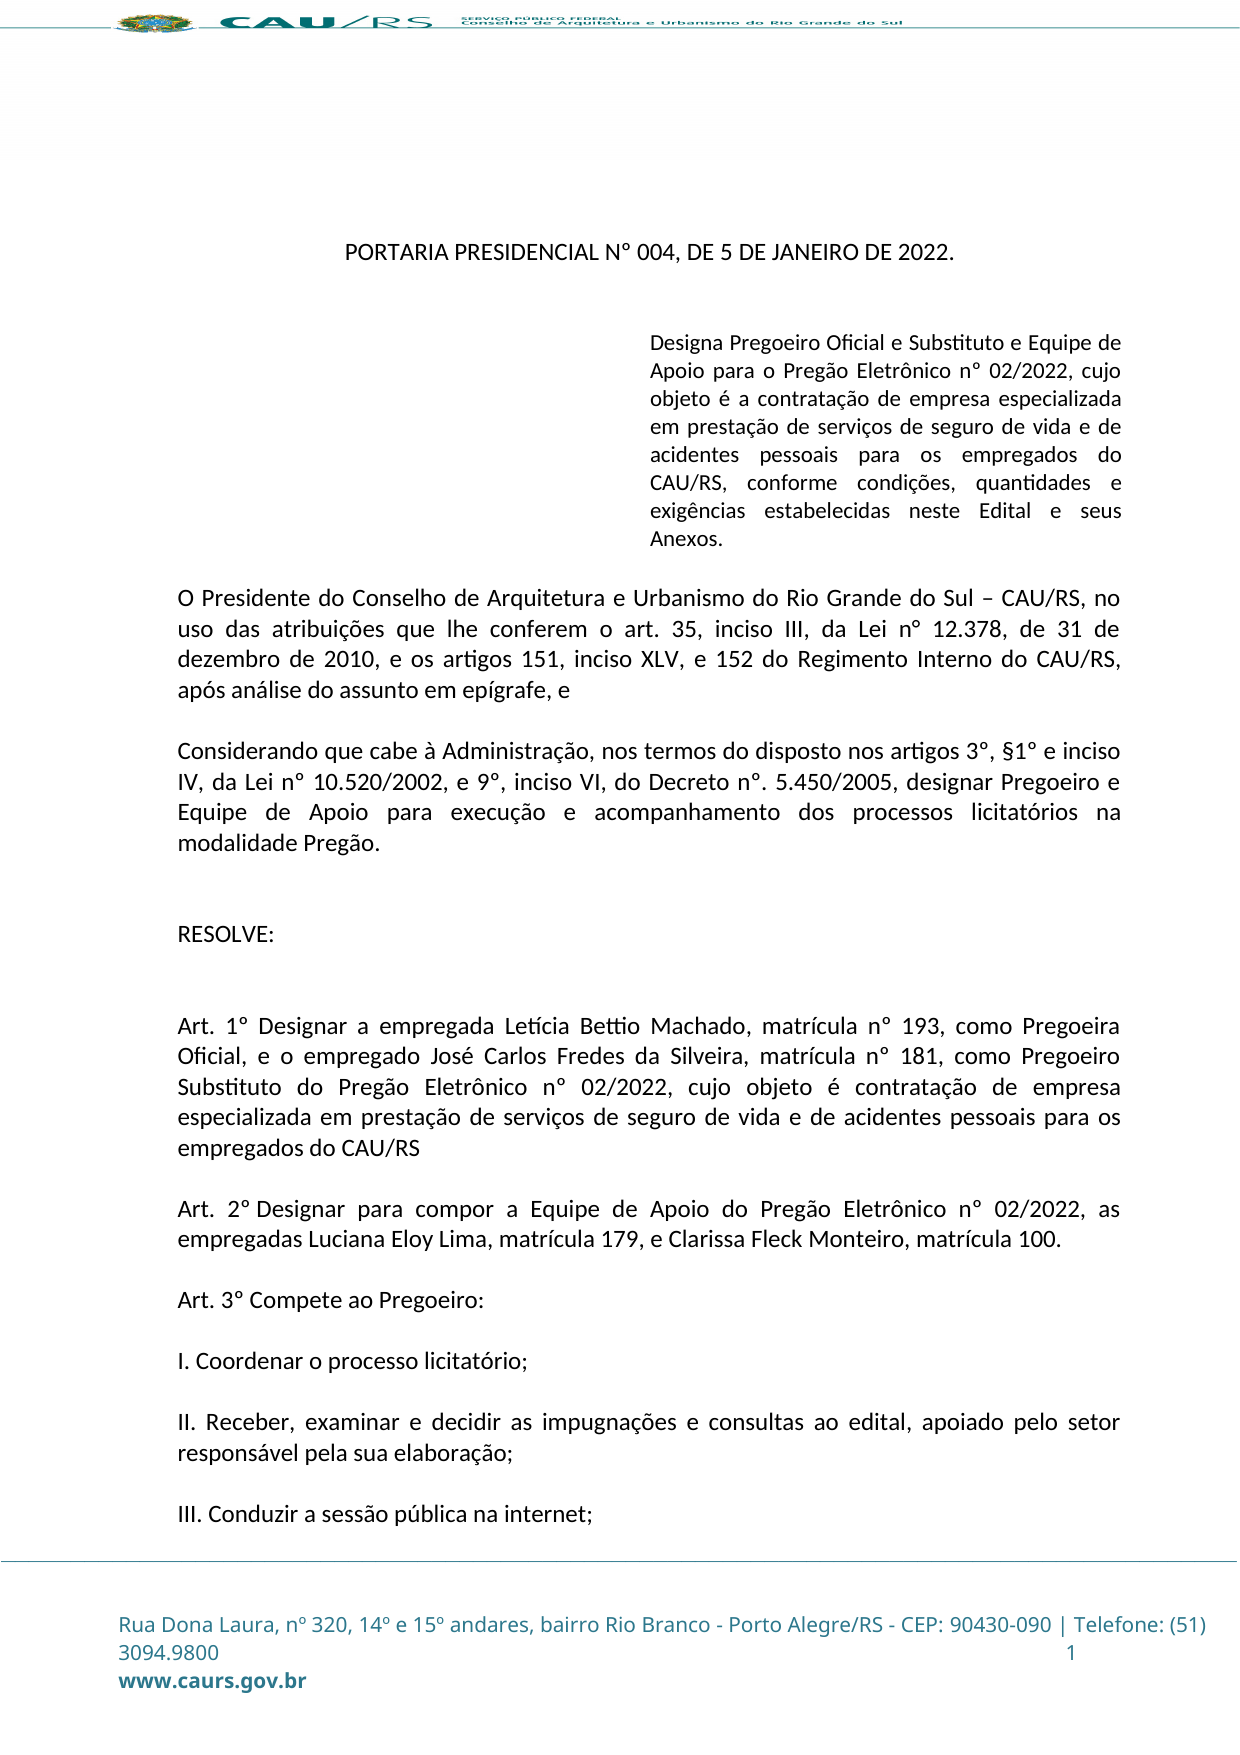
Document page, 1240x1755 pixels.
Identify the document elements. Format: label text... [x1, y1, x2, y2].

text I. Coordenar o processo licitatório; [177, 1346, 1122, 1376]
text RESOLVE: [177, 918, 1122, 949]
text II. Receber, examinar e decidir as impugnações e consultas ao edital, apoiado pelo setor responsável pela sua elaboração; [177, 1407, 1122, 1468]
text Designa Pregoeiro Oficial e Substituto e Equipe de Apoio para o Pregão Eletrônico nº 02/2022, cujo objeto é a contratação de empresa especializada em prestação de serviços de seguro de vida e de acidentes pessoais para os empregados do CAU/RS, conforme condições, quantidades e exigências estabelecidas neste Edital e seus Anexos. [650, 328, 1122, 552]
text III. Conduzir a sessão pública na internet; [177, 1498, 1122, 1529]
text Art. 3º Compete ao Pregoeiro: [177, 1284, 1122, 1315]
text Considerando que cabe à Administração, nos termos do disposto nos artigos 3º, §1º e inciso IV, da Lei nº 10.520/2002, e 9º, inciso VI, do Decreto nº. 5.450/2005, designar Pregoeiro e Equipe de Apoio para execução e acompanhamento dos processos licitatórios na modalidade Pregão. [177, 735, 1122, 857]
text Art. 2º Designar para compor a Equipe de Apoio do Pregão Eletrônico nº 02/2022, as empregadas Luciana Eloy Lima, matrícula 179, e Clarissa Fleck Monteiro, matrícula 100. [177, 1193, 1122, 1254]
text Art. 1º Designar a empregada Letícia Bettio Machado, matrícula nº 193, como Pregoeira Oficial, e o empregado José Carlos Fredes da Silveira, matrícula nº 181, como Pregoeiro Substituto do Pregão Eletrônico nº 02/2022, cujo objeto é contratação de empresa especializada em prestação de serviços de seguro de vida e de acidentes pessoais para os empregados do CAU/RS [177, 1010, 1122, 1162]
text PORTARIA PRESIDENCIAL Nº 004, DE 5 DE JANEIRO DE 2022. [177, 236, 1122, 267]
text O Presidente do Conselho de Arquitetura e Urbanismo do Rio Grande do Sul – CAU/RS, no uso das atribuições que lhe conferem o art. 35, inciso III, da Lei n° 12.378, de 31 de dezembro de 2010, e os artigos 151, inciso XLV, e 152 do Regimento Interno do CAU/RS, após análise do assunto em epígrafe, e [177, 582, 1122, 704]
